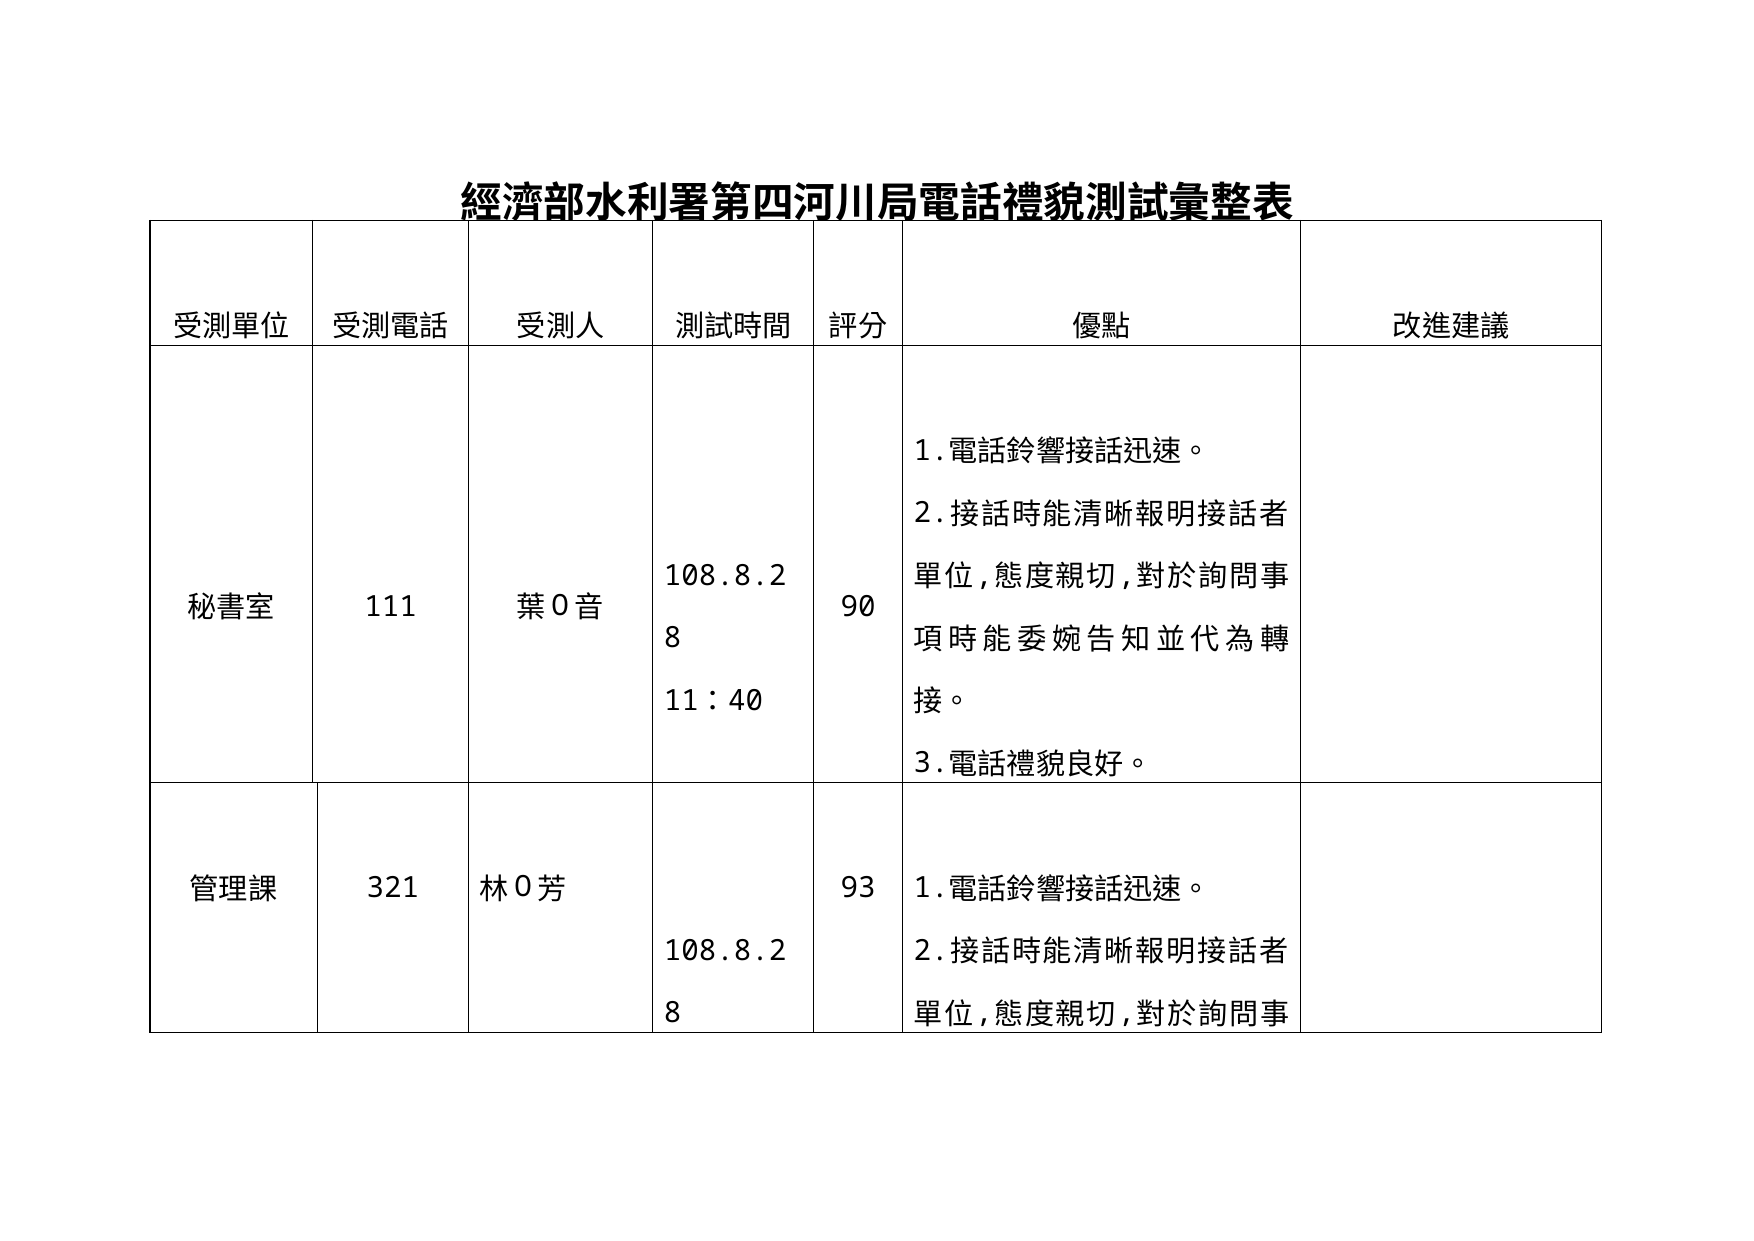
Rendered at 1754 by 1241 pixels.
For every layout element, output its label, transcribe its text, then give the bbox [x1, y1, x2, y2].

table_header 受測單位 [151, 221, 312, 345]
table_cell 林O芳 [469, 783, 652, 1032]
table_cell 1.電話鈴響接話迅速。 2.接話時能清晰報明接話者單位,態度親切,對於詢問事 [903, 783, 1300, 1032]
table_cell 108.8.28 11：40 [653, 346, 813, 782]
table_cell 管理課 [151, 783, 317, 1032]
table_cell 321 [318, 783, 468, 1032]
table_header 受測電話 [313, 221, 468, 345]
table_cell 93 [814, 783, 902, 1032]
table_cell 111 [313, 346, 468, 782]
table_header 優點 [903, 221, 1300, 345]
table_cell 108.8.28 [653, 783, 813, 1032]
table_cell 葉O音 [469, 346, 652, 782]
table_cell 90 [814, 346, 902, 782]
table_header 受測人 [469, 221, 652, 345]
table_cell [1301, 783, 1601, 1032]
text 經濟部水利署第四河川局電話禮貌測試彙整表 [150, 157, 1604, 220]
table_cell 秘書室 [151, 346, 312, 782]
table_cell [1301, 346, 1601, 782]
table_cell 1.電話鈴響接話迅速。 2.接話時能清晰報明接話者單位,態度親切,對於詢問事項時能委婉告知並代為轉接。 3.電話禮貌良好。 [903, 346, 1300, 782]
table_header 測試時間 [653, 221, 813, 345]
table_header 評分 [814, 221, 902, 345]
table_header 改進建議 [1301, 221, 1601, 345]
